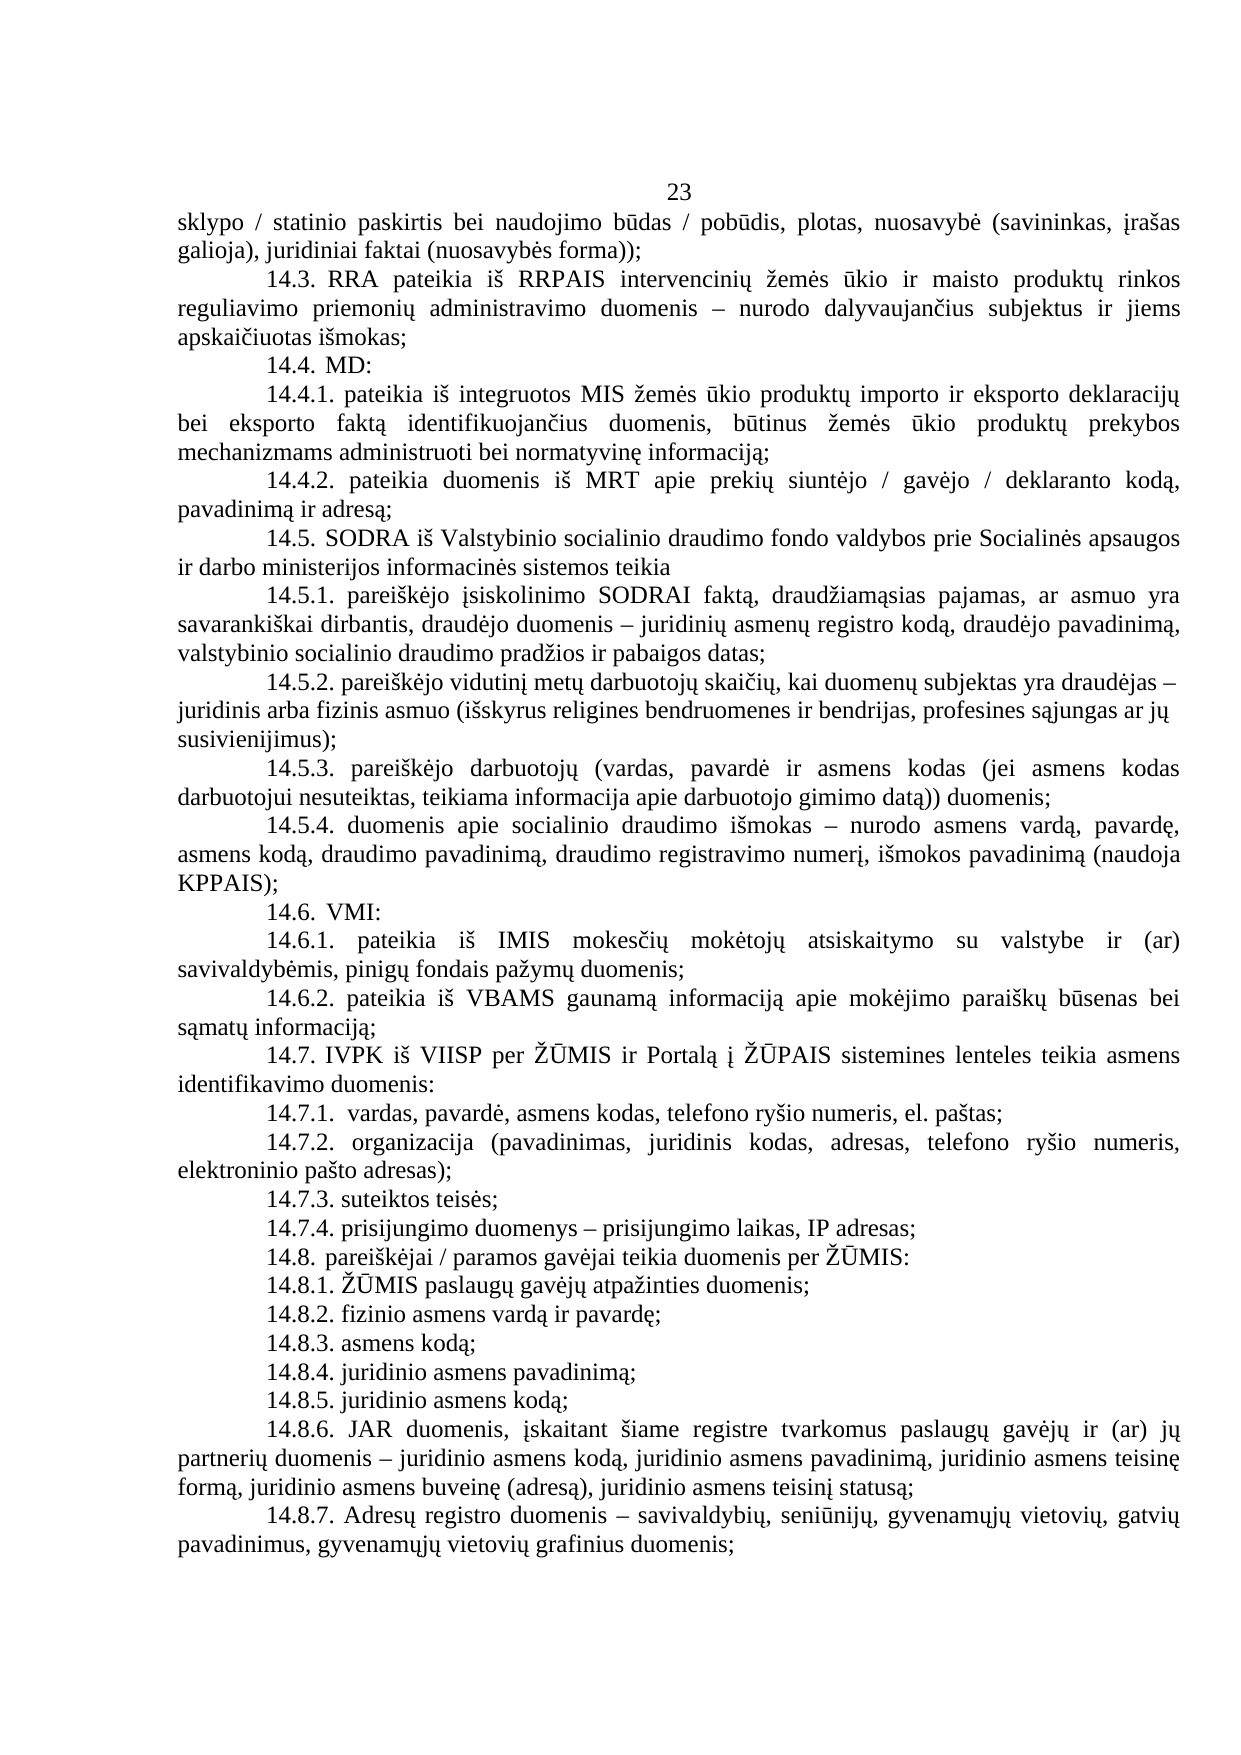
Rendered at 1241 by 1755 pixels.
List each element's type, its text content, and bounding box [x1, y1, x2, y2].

text 14.3. RRA pateikia iš RRPAIS intervencinių žemės ūkio ir maisto produktų rinkos reguliavimo priemonių administravimo duomenis – nurodo dalyvaujančius subjektus ir jiems apskaičiuotas išmokas; [177, 264, 1181, 350]
text 14.8. pareiškėjai / paramos gavėjai teikia duomenis per ŽŪMIS: [177, 1242, 1181, 1270]
text 14.8.5. juridinio asmens kodą; [177, 1385, 1181, 1414]
text 14.7.2. organizacija (pavadinimas, juridinis kodas, adresas, telefono ryšio numeris, elektroninio pašto adresas); [177, 1127, 1181, 1184]
text 14.8.6. JAR duomenis, įskaitant šiame registre tvarkomus paslaugų gavėjų ir (ar) jų partnerių duomenis – juridinio asmens kodą, juridinio asmens pavadinimą, juridinio asmens teisinę formą, juridinio asmens buveinę (adresą), juridinio asmens teisinį statusą; [177, 1414, 1181, 1500]
text 14.5. SODRA iš Valstybinio socialinio draudimo fondo valdybos prie Socialinės apsaugos ir darbo ministerijos informacinės sistemos teikia [177, 523, 1181, 580]
text sklypo / statinio paskirtis bei naudojimo būdas / pobūdis, plotas, nuosavybė (savininkas, įrašas galioja), juridiniai faktai (nuosavybės forma)); [177, 207, 1181, 264]
text 14.7.3. suteiktos teisės; [177, 1184, 1181, 1213]
text 14.8.4. juridinio asmens pavadinimą; [177, 1357, 1181, 1385]
text 14.8.3. asmens kodą; [177, 1328, 1181, 1357]
text 14.5.1. pareiškėjo įsiskolinimo SODRAI faktą, draudžiamąsias pajamas, ar asmuo yra savarankiškai dirbantis, draudėjo duomenis – juridinių asmenų registro kodą, draudėjo pavadinimą, valstybinio socialinio draudimo pradžios ir pabaigos datas; [177, 580, 1181, 667]
text 14.4.1. pateikia iš integruotos MIS žemės ūkio produktų importo ir eksporto deklaracijų bei eksporto faktą identifikuojančius duomenis, būtinus žemės ūkio produktų prekybos mechanizmams administruoti bei normatyvinę informaciją; [177, 379, 1181, 465]
text 14.5.3. pareiškėjo darbuotojų (vardas, pavardė ir asmens kodas (jei asmens kodas darbuotojui nesuteiktas, teikiama informacija apie darbuotojo gimimo datą)) duomenis; [177, 753, 1181, 810]
text 14.5.4. duomenis apie socialinio draudimo išmokas – nurodo asmens vardą, pavardę, asmens kodą, draudimo pavadinimą, draudimo registravimo numerį, išmokos pavadinimą (naudoja KPPAIS); [177, 810, 1181, 897]
text 14.8.7. Adresų registro duomenis – savivaldybių, seniūnijų, gyvenamųjų vietovių, gatvių pavadinimus, gyvenamųjų vietovių grafinius duomenis; [177, 1500, 1181, 1558]
text 14.4. MD: [177, 350, 1181, 379]
text 14.5.2. pareiškėjo vidutinį metų darbuotojų skaičių, kai duomenų subjektas yra draudėjas – juridinis arba fizinis asmuo (išskyrus religines bendruomenes ir bendrijas, profesines sąjungas ar jų susivienijimus); [177, 667, 1181, 753]
text 14.7.4. prisijungimo duomenys – prisijungimo laikas, IP adresas; [177, 1213, 1181, 1242]
text 14.6.2. pateikia iš VBAMS gaunamą informaciją apie mokėjimo paraiškų būsenas bei sąmatų informaciją; [177, 983, 1181, 1040]
text 14.7. IVPK iš VIISP per ŽŪMIS ir Portalą į ŽŪPAIS sistemines lenteles teikia asmens identifikavimo duomenis: [177, 1040, 1181, 1098]
text 14.6.1. pateikia iš IMIS mokesčių mokėtojų atsiskaitymo su valstybe ir (ar) savivaldybėmis, pinigų fondais pažymų duomenis; [177, 925, 1181, 983]
text 14.8.2. fizinio asmens vardą ir pavardę; [177, 1299, 1181, 1328]
text 14.4.2. pateikia duomenis iš MRT apie prekių siuntėjo / gavėjo / deklaranto kodą, pavadinimą ir adresą; [177, 465, 1181, 523]
text 14.7.1. vardas, pavardė, asmens kodas, telefono ryšio numeris, el. paštas; [177, 1098, 1181, 1127]
text 14.6. VMI: [177, 897, 1181, 925]
text 14.8.1. ŽŪMIS paslaugų gavėjų atpažinties duomenis; [177, 1270, 1181, 1299]
